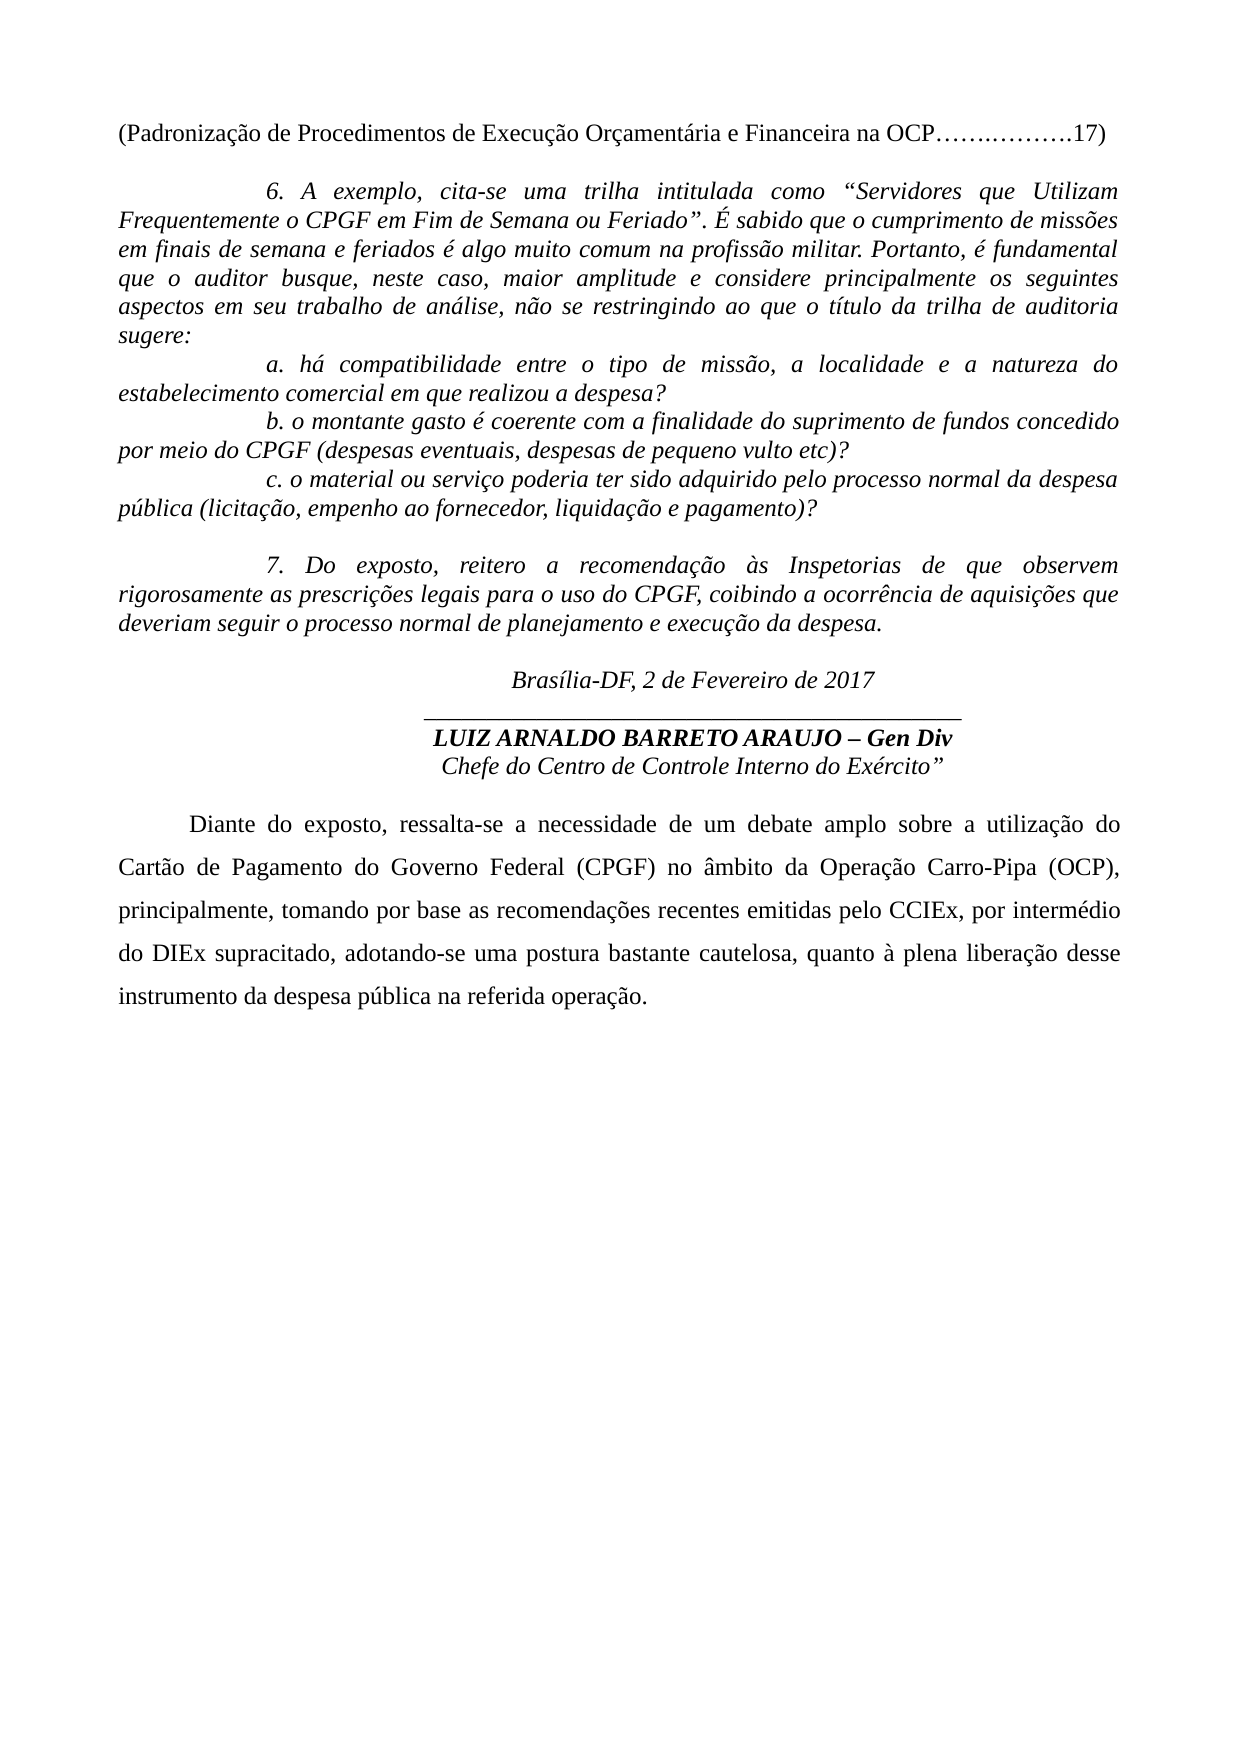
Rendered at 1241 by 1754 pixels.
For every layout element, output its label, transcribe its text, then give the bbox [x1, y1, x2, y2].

text a. há compatibilidade entre o tipo de missão, a localidade e a natureza do estabelecimento comercial em que realizou a despesa? [118, 349, 1122, 406]
text Diante do exposto, ressalta-se a necessidade de um debate amplo sobre a utilização do Cartão de Pagamento do Governo Federal (CPGF) no âmbito da Operação Carro-Pipa (OCP), principalmente, tomando por base as recomendações recentes emitidas pelo CCIEx, por intermédio do DIEx supracitado, adotando-se uma postura bastante cautelosa, quanto à plena liberação desse instrumento da despesa pública na referida operação. [118, 809, 1122, 1010]
text b. o montante gasto é coerente com a finalidade do suprimento de fundos concedido por meio do CPGF (despesas eventuais, despesas de pequeno vulto etc)? [118, 406, 1122, 464]
text ___________________________________________ [118, 694, 1122, 723]
text 7. Do exposto, reitero a recomendação às Inspetorias de que observem rigorosamente as prescrições legais para o uso do CPGF, coibindo a ocorrência de aquisições que deveriam seguir o processo normal de planejamento e execução da despesa. [118, 550, 1122, 636]
text Chefe do Centro de Controle Interno do Exército” [118, 751, 1122, 780]
text Brasília-DF, 2 de Fevereiro de 2017 [118, 665, 1122, 694]
text 6. A exemplo, cita-se uma trilha intitulada como “Servidores que Utilizam Frequentemente o CPGF em Fim de Semana ou Feriado”. É sabido que o cumprimento de missões em finais de semana e feriados é algo muito comum na profissão militar. Portanto, é fundamental que o auditor busque, neste caso, maior amplitude e considere principalmente os seguintes aspectos em seu trabalho de análise, não se restringindo ao que o título da trilha de auditoria sugere: [118, 176, 1122, 349]
text LUIZ ARNALDO BARRETO ARAUJO – Gen Div [118, 723, 1122, 751]
text c. o material ou serviço poderia ter sido adquirido pelo processo normal da despesa pública (licitação, empenho ao fornecedor, liquidação e pagamento)? [118, 464, 1122, 521]
